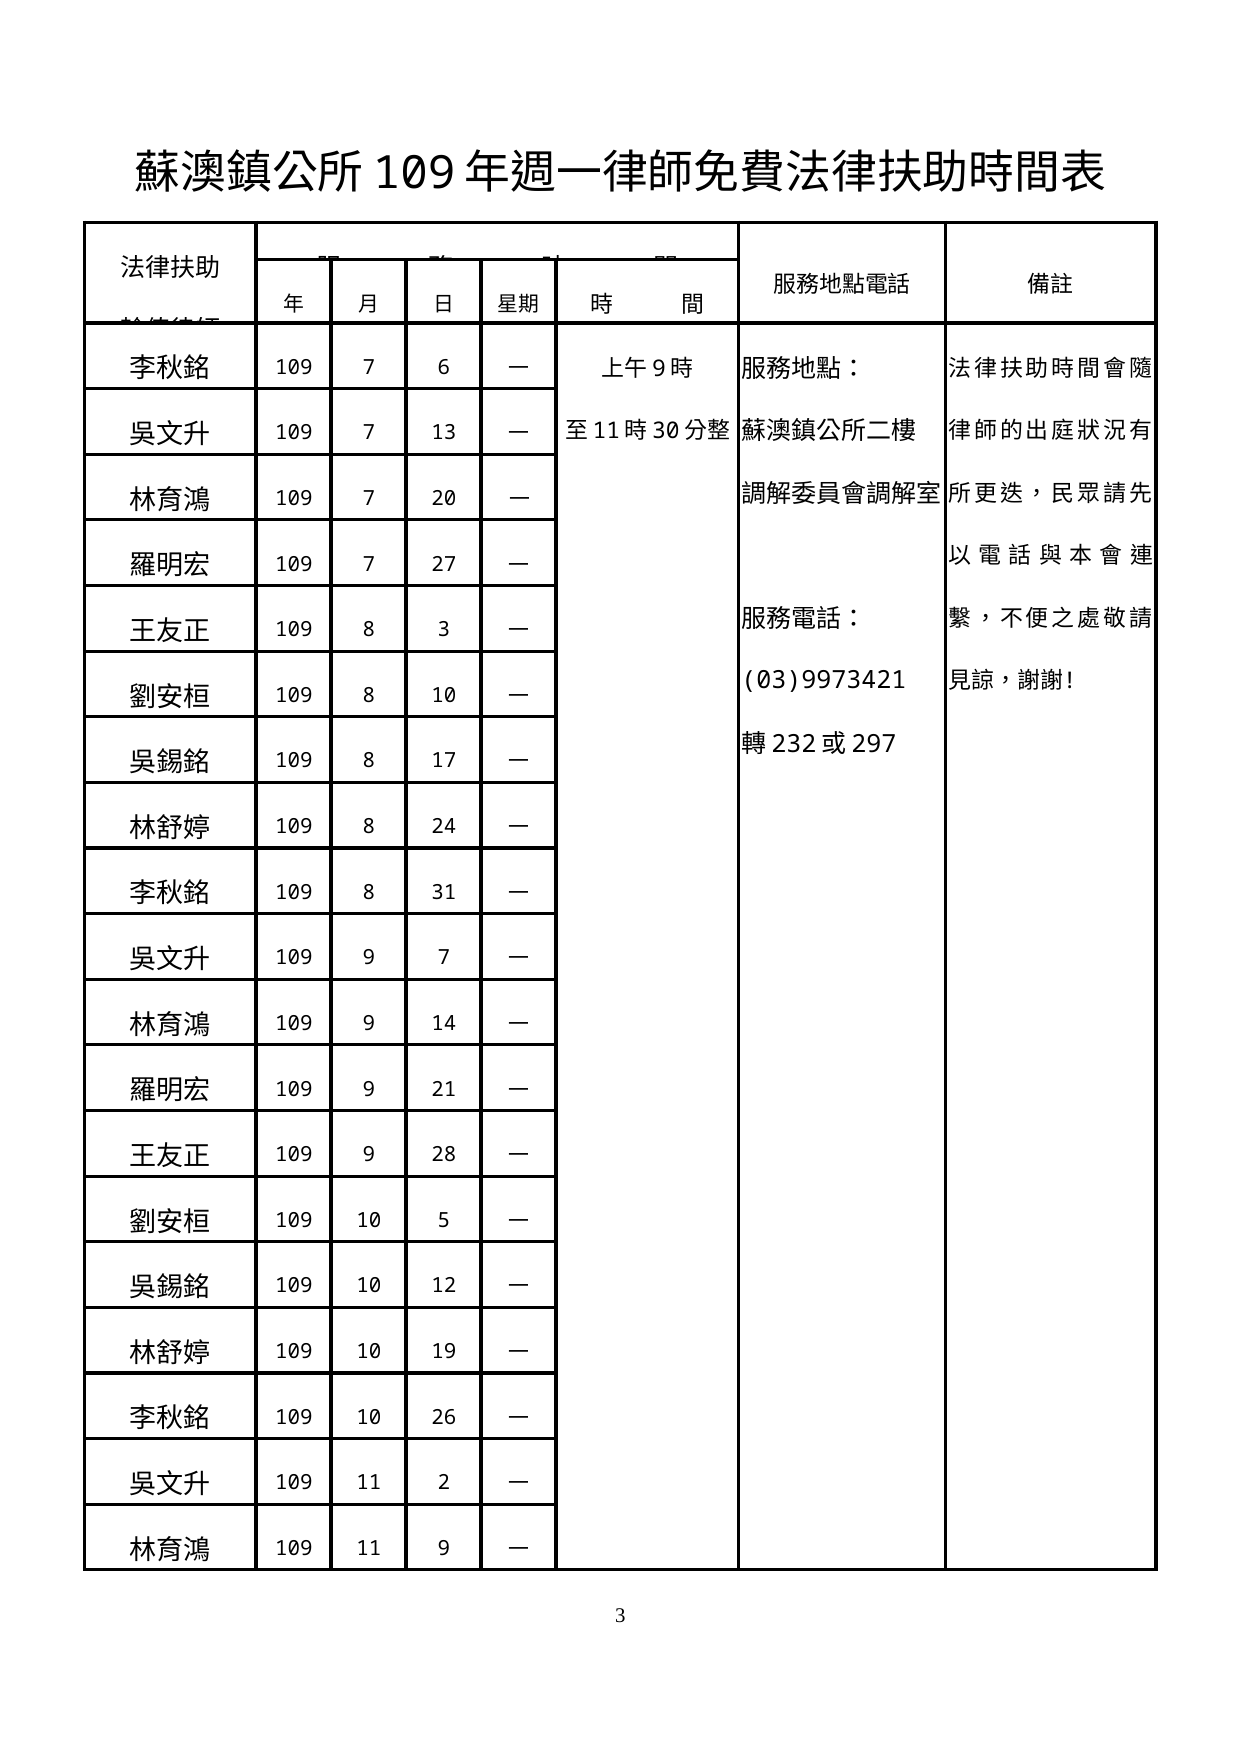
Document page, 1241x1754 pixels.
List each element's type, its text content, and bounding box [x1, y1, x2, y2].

table_cell 6 [408, 325, 479, 387]
table_cell 3 [408, 587, 479, 649]
table_cell 一 [483, 850, 554, 912]
table_cell 林育鴻 [86, 1506, 254, 1568]
table_cell 服務地點： 蘇澳鎮公所二樓 調解委員會調解室 服務電話： (03)9973421 轉232或297 [740, 325, 944, 1568]
table_cell 一 [483, 1440, 554, 1503]
table_cell 法律扶助時間會隨律師的出庭狀況有所更迭，民眾請先以電話與本會連繫，不便之處敬請見諒，謝謝! [947, 325, 1154, 1568]
table_cell 109 [258, 653, 329, 715]
table_cell 14 [408, 981, 479, 1043]
table_cell 11 [333, 1506, 404, 1568]
table_cell 109 [258, 981, 329, 1043]
table_cell 109 [258, 521, 329, 584]
table_cell 吳錫銘 [86, 718, 254, 781]
table_cell 上午9時 至11時30分整 [558, 325, 737, 1568]
table_cell 一 [483, 1178, 554, 1240]
table_cell 27 [408, 521, 479, 584]
table_cell 李秋銘 [86, 325, 254, 387]
table_cell 12 [408, 1243, 479, 1306]
table_cell 一 [483, 1243, 554, 1306]
table_cell 17 [408, 718, 479, 781]
table_cell 7 [333, 390, 404, 453]
table_cell 109 [258, 1440, 329, 1503]
table_cell 11 [333, 1440, 404, 1503]
table_cell 一 [483, 521, 554, 584]
table_cell 7 [333, 456, 404, 518]
table_cell 109 [258, 390, 329, 453]
table_cell 8 [333, 653, 404, 715]
table_cell 10 [333, 1309, 404, 1371]
table_cell 一 [483, 915, 554, 978]
table_cell 一 [483, 981, 554, 1043]
table_cell 吳文升 [86, 1440, 254, 1503]
table_cell 一 [483, 1309, 554, 1371]
table_cell 時 間 [558, 261, 737, 321]
table_cell 20 [408, 456, 479, 518]
table_cell 星期 [483, 261, 554, 321]
table_cell 8 [333, 718, 404, 781]
table_cell 8 [333, 587, 404, 649]
table_cell 一 [483, 587, 554, 649]
table_cell 9 [408, 1506, 479, 1568]
table_cell 一 [483, 653, 554, 715]
table_cell 109 [258, 325, 329, 387]
table_cell 一 [483, 1375, 554, 1437]
table_cell 9 [333, 1112, 404, 1174]
table_cell 31 [408, 850, 479, 912]
table_cell 7 [333, 325, 404, 387]
table_header 服務地點電話 [740, 224, 944, 321]
table_cell 10 [333, 1375, 404, 1437]
table_cell 林育鴻 [86, 456, 254, 518]
table_cell 林舒婷 [86, 784, 254, 846]
table_cell 吳文升 [86, 915, 254, 978]
table_cell 李秋銘 [86, 1375, 254, 1437]
table_cell 2 [408, 1440, 479, 1503]
table_cell 19 [408, 1309, 479, 1371]
table_cell 26 [408, 1375, 479, 1437]
table_cell 109 [258, 850, 329, 912]
table_cell 8 [333, 784, 404, 846]
table_cell 21 [408, 1046, 479, 1109]
table_cell 109 [258, 915, 329, 978]
table_cell 9 [333, 915, 404, 978]
table_cell 109 [258, 1309, 329, 1371]
table_cell 10 [408, 653, 479, 715]
table_cell 109 [258, 1178, 329, 1240]
table_header 備註 [947, 224, 1154, 321]
table_cell 109 [258, 1506, 329, 1568]
table_cell 王友正 [86, 1112, 254, 1174]
table_cell 7 [333, 521, 404, 584]
table_cell 一 [483, 1506, 554, 1568]
table_cell 吳錫銘 [86, 1243, 254, 1306]
table_cell 109 [258, 456, 329, 518]
table_cell 一 [483, 718, 554, 781]
table_cell 一 [483, 1046, 554, 1109]
table_cell 劉安桓 [86, 1178, 254, 1240]
table_cell 13 [408, 390, 479, 453]
table_cell 月 [333, 261, 404, 321]
table_header 法律扶助 輪值律師 [86, 224, 254, 321]
table_cell 一 [483, 784, 554, 846]
table_header 服 務 時 間 [258, 224, 737, 258]
table_cell 羅明宏 [86, 1046, 254, 1109]
table_cell 吳文升 [86, 390, 254, 453]
table_cell 5 [408, 1178, 479, 1240]
table_cell 羅明宏 [86, 521, 254, 584]
table_cell 一 [483, 390, 554, 453]
table_cell 10 [333, 1178, 404, 1240]
table_cell 一 [483, 325, 554, 387]
table_cell 林舒婷 [86, 1309, 254, 1371]
table_cell 劉安桓 [86, 653, 254, 715]
table_cell 109 [258, 1375, 329, 1437]
table_cell 一 [483, 1112, 554, 1174]
table_cell 10 [333, 1243, 404, 1306]
table_cell 109 [258, 1243, 329, 1306]
table_cell 9 [333, 1046, 404, 1109]
table_cell 日 [408, 261, 479, 321]
table_cell 年 [258, 261, 329, 321]
table_cell 109 [258, 1112, 329, 1174]
table_cell 24 [408, 784, 479, 846]
table_cell 8 [333, 850, 404, 912]
table_cell 109 [258, 718, 329, 781]
table_cell 一 [483, 456, 554, 518]
text 蘇澳鎮公所109年週一律師免費法律扶助時間表 [89, 96, 1152, 221]
table_cell 7 [408, 915, 479, 978]
table_cell 109 [258, 587, 329, 649]
table_cell 109 [258, 1046, 329, 1109]
table_cell 王友正 [86, 587, 254, 649]
table_cell 9 [333, 981, 404, 1043]
table_cell 李秋銘 [86, 850, 254, 912]
table_cell 28 [408, 1112, 479, 1174]
table_cell 林育鴻 [86, 981, 254, 1043]
table_cell 109 [258, 784, 329, 846]
